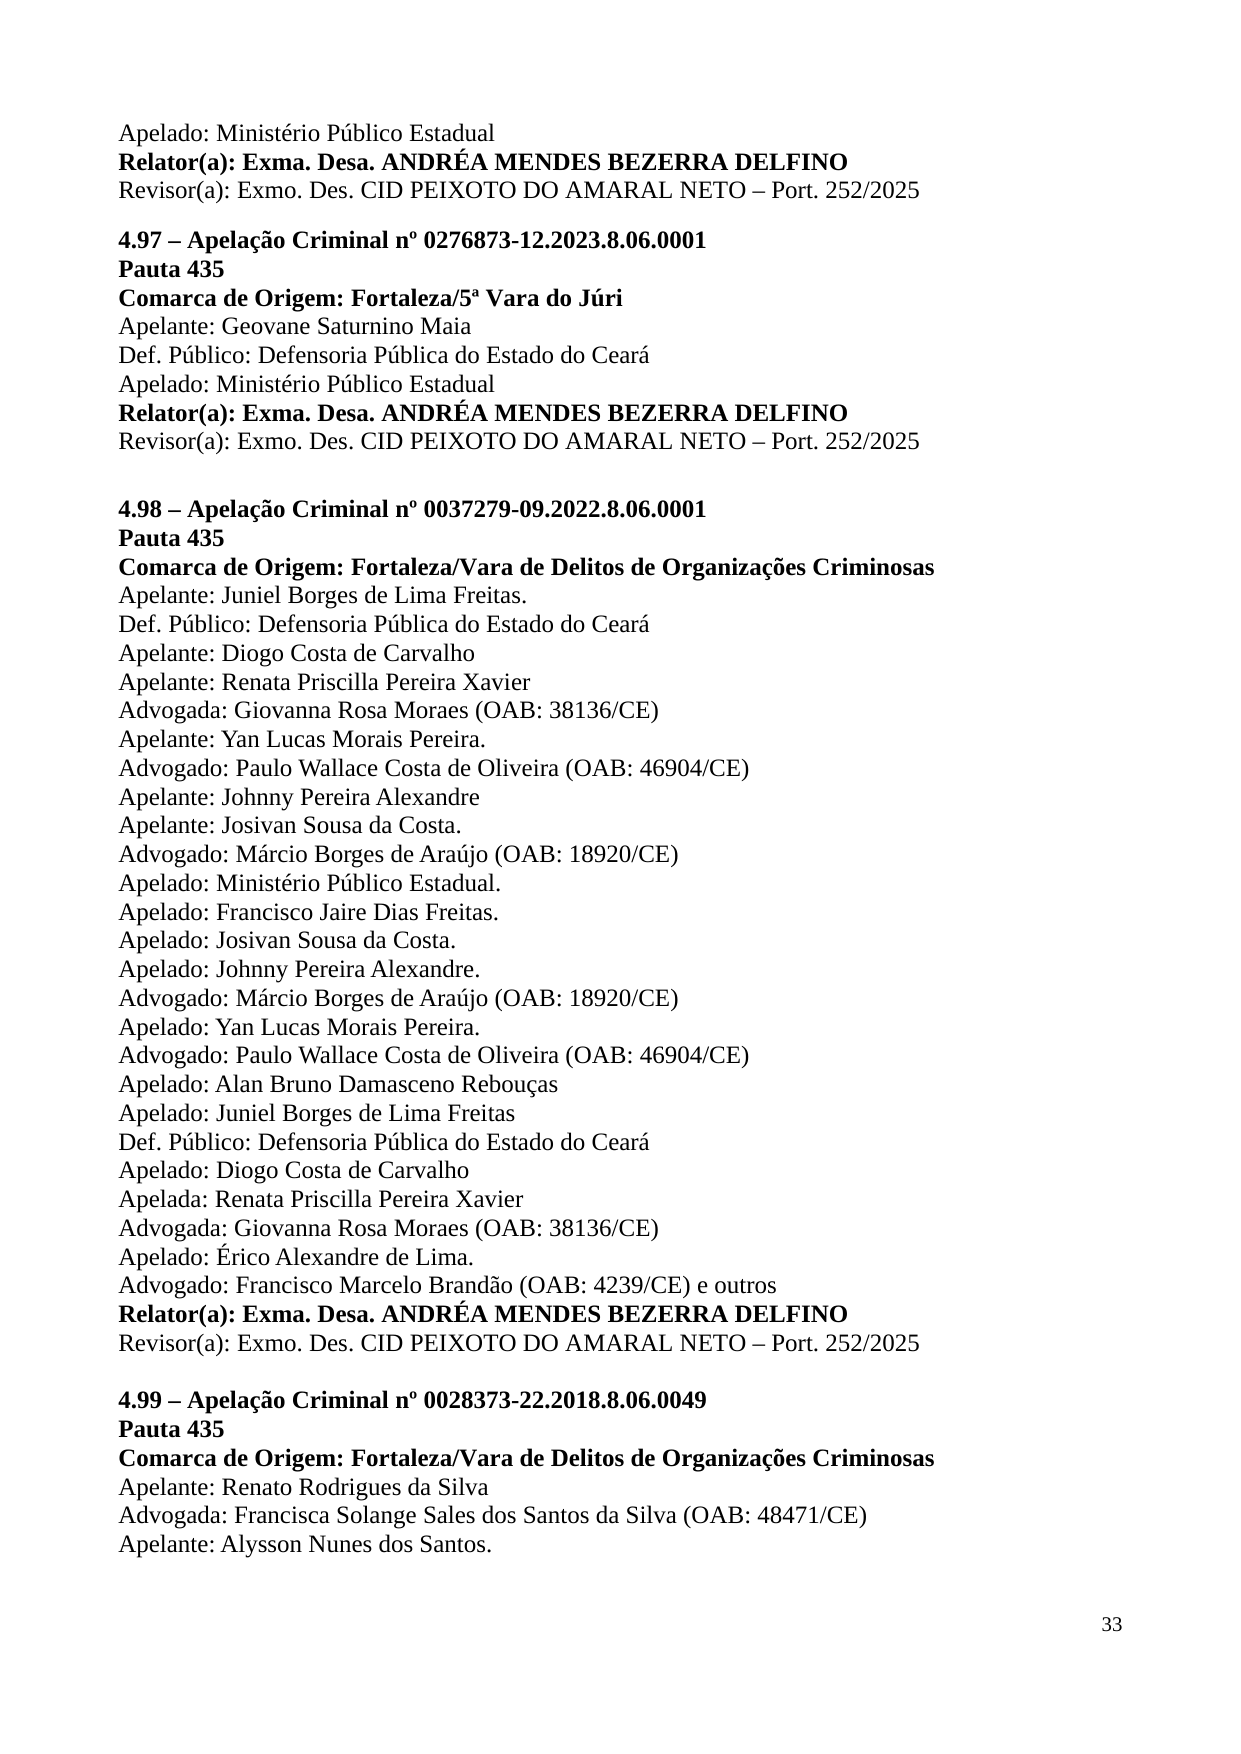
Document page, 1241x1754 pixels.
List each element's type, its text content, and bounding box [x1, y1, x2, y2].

text Apelado: Diogo Costa de Carvalho [118, 1156, 1122, 1184]
text Advogado: Paulo Wallace Costa de Oliveira (OAB: 46904/CE) [118, 1041, 1122, 1069]
text Def. Público: Defensoria Pública do Estado do Ceará Apelante: Diogo Costa de Carvalho [118, 609, 1122, 667]
text Apelada: Renata Priscilla Pereira Xavier [118, 1184, 1122, 1213]
text 4.97 – Apelação Criminal nº 0276873-12.2023.8.06.0001 Pauta 435 Comarca de Origem: Fortaleza/5ª Vara do Júri Apelante: Geovane Saturnino Maia Def. Público: Defensoria Pública do Estado do Ceará Apelado: Ministério Público Estadual Relator(a): Exma. Desa. ANDRÉA MENDES BEZERRA DELFINO Revisor(a): Exmo. Des. CID PEIXOTO DO AMARAL NETO – Port. 252/2025 [118, 225, 1122, 455]
text Apelado: Johnny Pereira Alexandre. [118, 954, 1122, 983]
text Apelado: Alan Bruno Damasceno Rebouças [118, 1069, 1122, 1098]
text Apelante: Josivan Sousa da Costa. [118, 811, 1122, 839]
text Advogada: Francisca Solange Sales dos Santos da Silva (OAB: 48471/CE) [118, 1501, 1122, 1529]
text 4.98 – Apelação Criminal nº 0037279-09.2022.8.06.0001 Pauta 435 Comarca de Origem: Fortaleza/Vara de Delitos de Organizações Criminosas [118, 494, 1122, 581]
text Apelante: Juniel Borges de Lima Freitas. [118, 581, 1122, 609]
text Apelante: Yan Lucas Morais Pereira. [118, 724, 1122, 753]
text Advogada: Giovanna Rosa Moraes (OAB: 38136/CE) [118, 696, 1122, 724]
text Apelado: Yan Lucas Morais Pereira. [118, 1012, 1122, 1041]
text Apelado: Ministério Público Estadual Relator(a): Exma. Desa. ANDRÉA MENDES BEZERRA DELFINO Revisor(a): Exmo. Des. CID PEIXOTO DO AMARAL NETO – Port. 252/2025 [118, 118, 1122, 204]
text 4.99 – Apelação Criminal nº 0028373-22.2018.8.06.0049 Pauta 435 Comarca de Origem: Fortaleza/Vara de Delitos de Organizações Criminosas [118, 1386, 1122, 1472]
text Apelado: Juniel Borges de Lima Freitas [118, 1098, 1122, 1127]
text Apelante: Renata Priscilla Pereira Xavier [118, 667, 1122, 696]
text Apelado: Josivan Sousa da Costa. [118, 926, 1122, 954]
text Apelante: Alysson Nunes dos Santos. [118, 1529, 1122, 1558]
text Advogado: Márcio Borges de Araújo (OAB: 18920/CE) [118, 983, 1122, 1012]
text Advogado: Paulo Wallace Costa de Oliveira (OAB: 46904/CE) [118, 753, 1122, 782]
text Advogado: Francisco Marcelo Brandão (OAB: 4239/CE) e outros [118, 1271, 1122, 1299]
text Relator(a): Exma. Desa. ANDRÉA MENDES BEZERRA DELFINO Revisor(a): Exmo. Des. CID PEIXOTO DO AMARAL NETO – Port. 252/2025 [118, 1299, 1122, 1357]
text Apelante: Johnny Pereira Alexandre [118, 782, 1122, 811]
text Apelante: Renato Rodrigues da Silva [118, 1472, 1122, 1501]
text Apelado: Érico Alexandre de Lima. [118, 1242, 1122, 1271]
text Apelado: Francisco Jaire Dias Freitas. [118, 897, 1122, 926]
text Apelado: Ministério Público Estadual. [118, 868, 1122, 897]
text Advogado: Márcio Borges de Araújo (OAB: 18920/CE) [118, 839, 1122, 868]
text Advogada: Giovanna Rosa Moraes (OAB: 38136/CE) [118, 1213, 1122, 1242]
text Def. Público: Defensoria Pública do Estado do Ceará [118, 1127, 1122, 1156]
